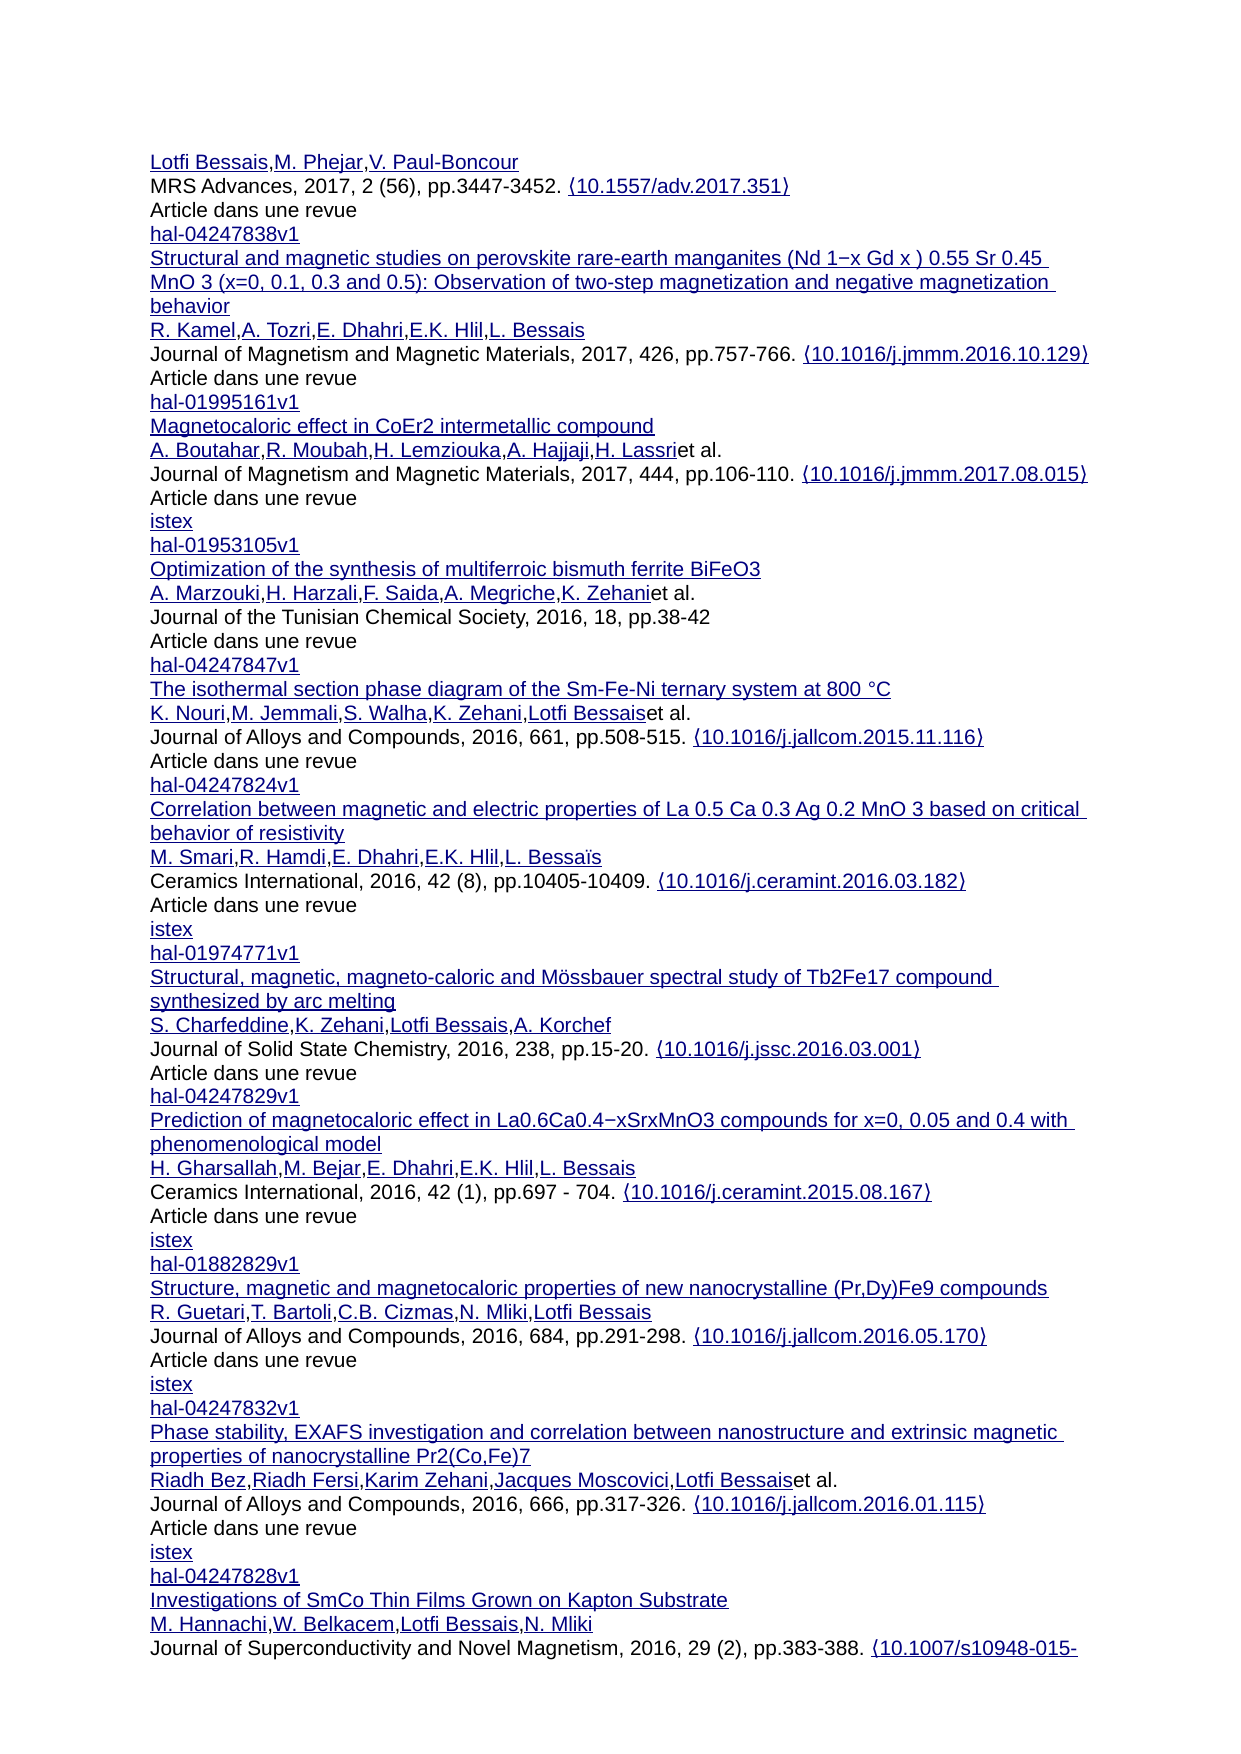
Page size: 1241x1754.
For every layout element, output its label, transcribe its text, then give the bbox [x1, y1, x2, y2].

table_cell The isothermal section phase diagram of the Sm-Fe-Ni ternary system at 800 °C K. Nouri,M. Jemmali,S. Walha,K. Zehani,Lotfi Bessaiset al. Journal of Alloys and Compounds, 2016, 661, pp.508-515. ⟨10.1016/j.jallcom.2015.11.116⟩ Article dans une revue hal-04247824v1 [150, 677, 1090, 797]
table_cell Structural and magnetic studies on perovskite rare-earth manganites (Nd 1−x Gd x ) 0.55 Sr 0.45 MnO 3 (x=0, 0.1, 0.3 and 0.5): Observation of two-step magnetization and negative magnetization behavior R. Kamel,A. Tozri,E. Dhahri,E.K. Hlil,L. Bessais Journal of Magnetism and Magnetic Materials, 2017, 426, pp.757-766. ⟨10.1016/j.jmmm.2016.10.129⟩ Article dans une revue hal-01995161v1 [150, 246, 1090, 413]
table_cell Prediction of magnetocaloric effect in La0.6Ca0.4−xSrxMnO3 compounds for x=0, 0.05 and 0.4 with phenomenological model H. Gharsallah,M. Bejar,E. Dhahri,E.K. Hlil,L. Bessais Ceramics International, 2016, 42 (1), pp.697 - 704. ⟨10.1016/j.ceramint.2015.08.167⟩ Article dans une revue istex hal-01882829v1 [150, 1108, 1090, 1276]
table_cell Structure, magnetic and magnetocaloric properties of new nanocrystalline (Pr,Dy)Fe9 compounds R. Guetari,T. Bartoli,C.B. Cizmas,N. Mliki,Lotfi Bessais Journal of Alloys and Compounds, 2016, 684, pp.291-298. ⟨10.1016/j.jallcom.2016.05.170⟩ Article dans une revue istex hal-04247832v1 [150, 1276, 1090, 1420]
table_cell Lotfi Bessais,M. Phejar,V. Paul-Boncour MRS Advances, 2017, 2 (56), pp.3447-3452. ⟨10.1557/adv.2017.351⟩ Article dans une revue hal-04247838v1 [150, 150, 1090, 246]
table_cell Optimization of the synthesis of multiferroic bismuth ferrite BiFeO3 A. Marzouki,H. Harzali,F. Saida,A. Megriche,K. Zehaniet al. Journal of the Tunisian Chemical Society, 2016, 18, pp.38-42 Article dans une revue hal-04247847v1 [150, 557, 1090, 677]
table_cell Investigations of SmCo Thin Films Grown on Kapton Substrate M. Hannachi,W. Belkacem,Lotfi Bessais,N. Mliki Journal of Superconductivity and Novel Magnetism, 2016, 29 (2), pp.383-388. ⟨10.1007/s10948-015- [150, 1588, 1090, 1659]
table_cell Structural, magnetic, magneto-caloric and Mössbauer spectral study of Tb2Fe17 compound synthesized by arc melting S. Charfeddine,K. Zehani,Lotfi Bessais,A. Korchef Journal of Solid State Chemistry, 2016, 238, pp.15-20. ⟨10.1016/j.jssc.2016.03.001⟩ Article dans une revue hal-04247829v1 [150, 965, 1090, 1108]
table_cell Correlation between magnetic and electric properties of La 0.5 Ca 0.3 Ag 0.2 MnO 3 based on critical behavior of resistivity M. Smari,R. Hamdi,E. Dhahri,E.K. Hlil,L. Bessaïs Ceramics International, 2016, 42 (8), pp.10405-10409. ⟨10.1016/j.ceramint.2016.03.182⟩ Article dans une revue istex hal-01974771v1 [150, 797, 1090, 964]
table_cell Magnetocaloric effect in CoEr2 intermetallic compound A. Boutahar,R. Moubah,H. Lemziouka,A. Hajjaji,H. Lassriet al. Journal of Magnetism and Magnetic Materials, 2017, 444, pp.106-110. ⟨10.1016/j.jmmm.2017.08.015⟩ Article dans une revue istex hal-01953105v1 [150, 414, 1090, 557]
table_cell Phase stability, EXAFS investigation and correlation between nanostructure and extrinsic magnetic properties of nanocrystalline Pr2(Co,Fe)7 Riadh Bez,Riadh Fersi,Karim Zehani,Jacques Moscovici,Lotfi Bessaiset al. Journal of Alloys and Compounds, 2016, 666, pp.317-326. ⟨10.1016/j.jallcom.2016.01.115⟩ Article dans une revue istex hal-04247828v1 [150, 1420, 1090, 1587]
